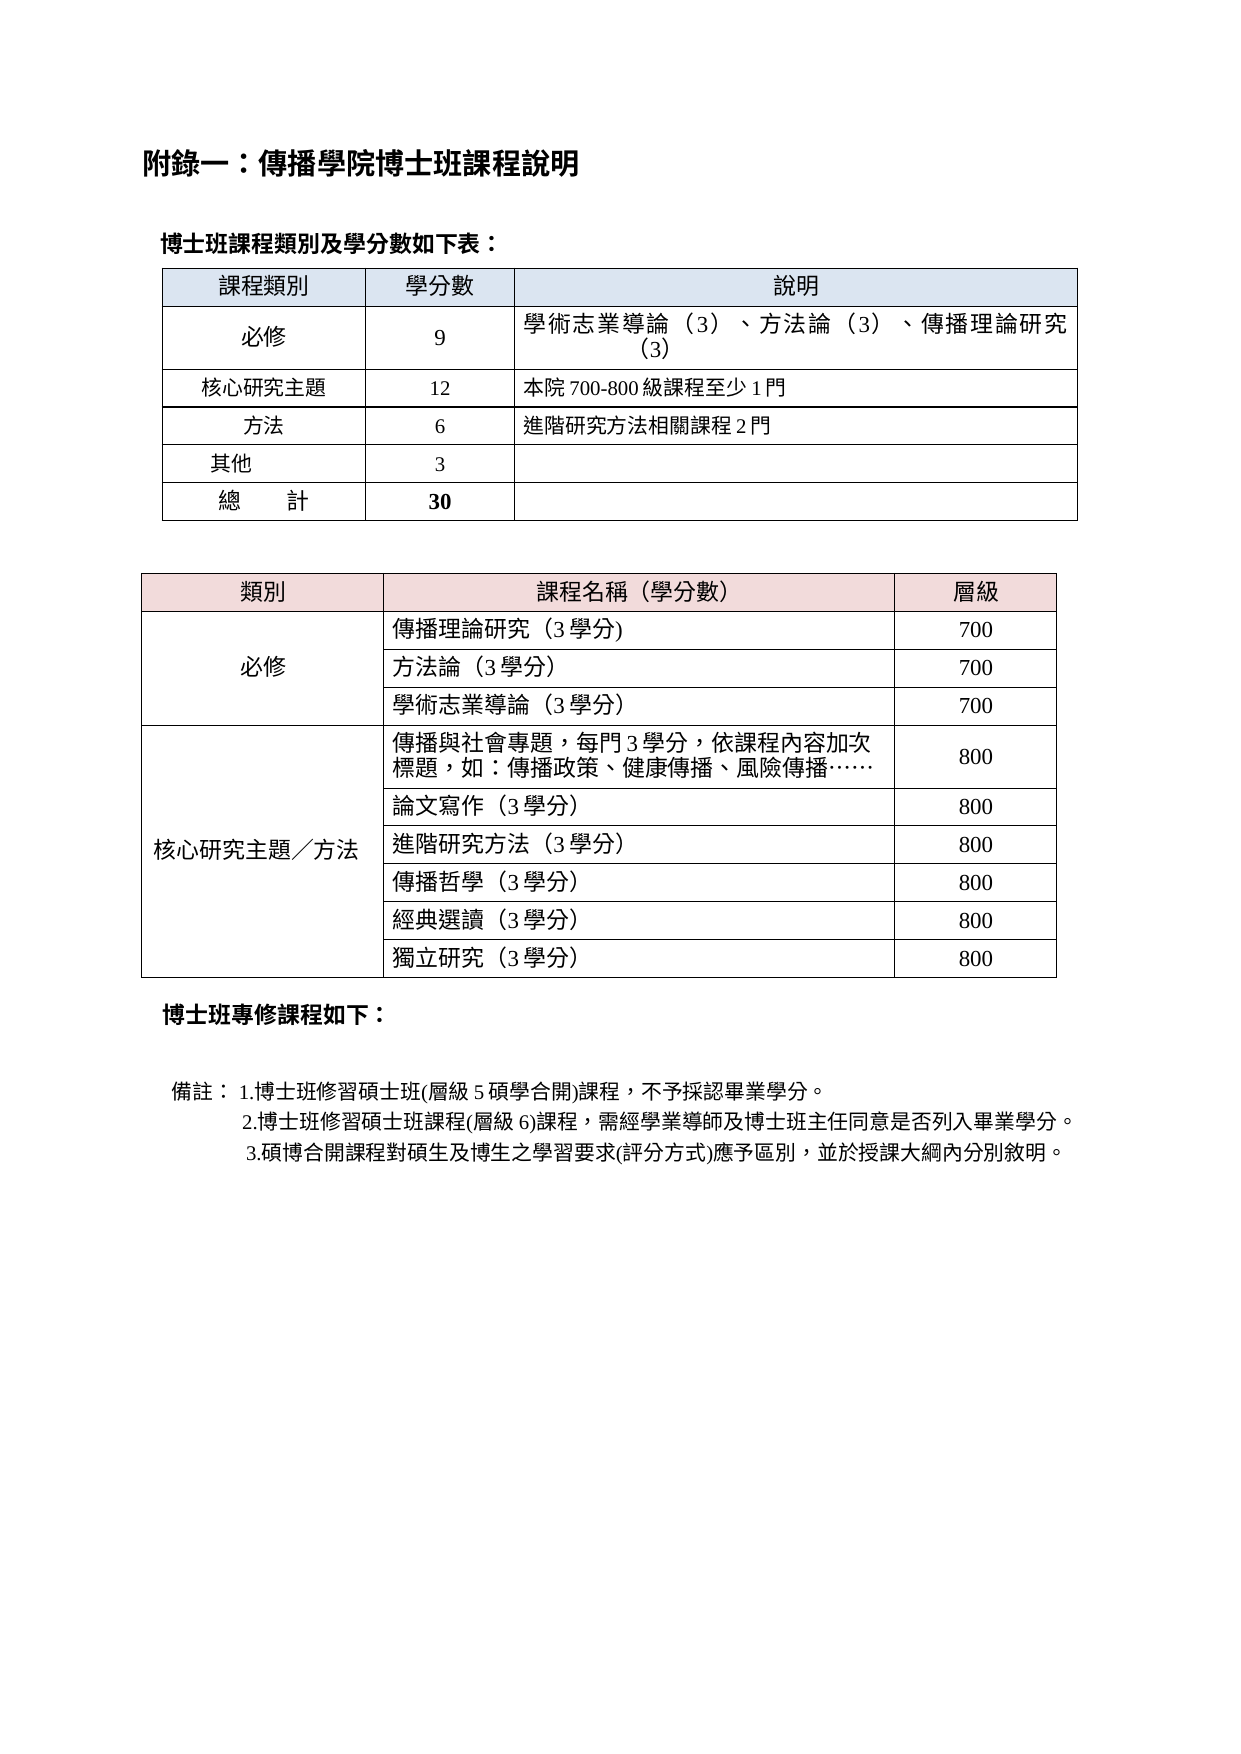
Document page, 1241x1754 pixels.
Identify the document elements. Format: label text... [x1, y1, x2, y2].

table_cell 30 [366, 483, 514, 520]
table_cell 學術志業導論（3學分） [384, 688, 894, 724]
table_cell 800 [895, 726, 1056, 787]
table_cell 700 [895, 612, 1056, 649]
table_cell 獨立研究（3學分） [384, 940, 894, 977]
table_cell 800 [895, 826, 1056, 863]
table_header 層級 [895, 574, 1056, 611]
table_cell 800 [895, 902, 1056, 939]
table_cell [515, 483, 1077, 520]
table_cell 9 [366, 307, 514, 368]
table_cell 傳播哲學（3學分） [384, 864, 894, 901]
table_cell 本院700-800級課程至少1門 [515, 370, 1077, 406]
table_cell 進階研究方法（3學分） [384, 826, 894, 863]
table_cell [515, 445, 1077, 482]
text 博士班課程類別及學分數如下表： [142, 226, 1098, 259]
table_cell 必修 [163, 307, 365, 368]
table_header 課程名稱（學分數） [384, 574, 894, 611]
table_cell 核心研究主題 [163, 370, 365, 406]
table_cell 6 [366, 408, 514, 444]
table_header 類別 [142, 574, 383, 611]
table_header 學分數 [366, 269, 514, 306]
table_cell 800 [895, 789, 1056, 825]
table_cell 方法 [163, 408, 365, 444]
table_cell 必修 [142, 612, 383, 724]
table_cell 800 [895, 940, 1056, 977]
table_cell 論文寫作（3學分） [384, 789, 894, 825]
table_cell 經典選讀（3學分） [384, 902, 894, 939]
table_header 課程類別 [163, 269, 365, 306]
table_cell 總 計 [163, 483, 365, 520]
text 2.博士班修習碩士班課程(層級6)課程，需經學業導師及博士班主任同意是否列入畢業學分。 [216, 1106, 1131, 1136]
table_header 說明 [515, 269, 1077, 306]
text 3.碩博合開課程對碩生及博生之學習要求(評分方式)應予區別，並於授課大綱內分別敘明。 [246, 1136, 1113, 1166]
table_cell 學術志業導論（3）、方法論（3）、傳播理論研究（3） [515, 307, 1077, 368]
table_cell 其他 [163, 445, 365, 482]
text 附錄一：傳播學院博士班課程說明 [142, 140, 1098, 183]
table_cell 方法論（3學分） [384, 650, 894, 687]
table_cell 核心研究主題／方法 [142, 726, 383, 977]
table_cell 3 [366, 445, 514, 482]
table_cell 傳播理論研究（3學分) [384, 612, 894, 649]
text 備註： 1.博士班修習碩士班(層級5碩學合開)課程，不予採認畢業學分。 [171, 1075, 1098, 1106]
table_cell 進階研究方法相關課程2門 [515, 408, 1077, 444]
table_cell 12 [366, 370, 514, 406]
table_cell 700 [895, 688, 1056, 724]
text 博士班專修課程如下： [142, 997, 1098, 1030]
table_cell 傳播與社會專題，每門3學分，依課程內容加次 標題，如：傳播政策、健康傳播、風險傳播…… [384, 726, 894, 787]
table_cell 800 [895, 864, 1056, 901]
table_cell 700 [895, 650, 1056, 687]
